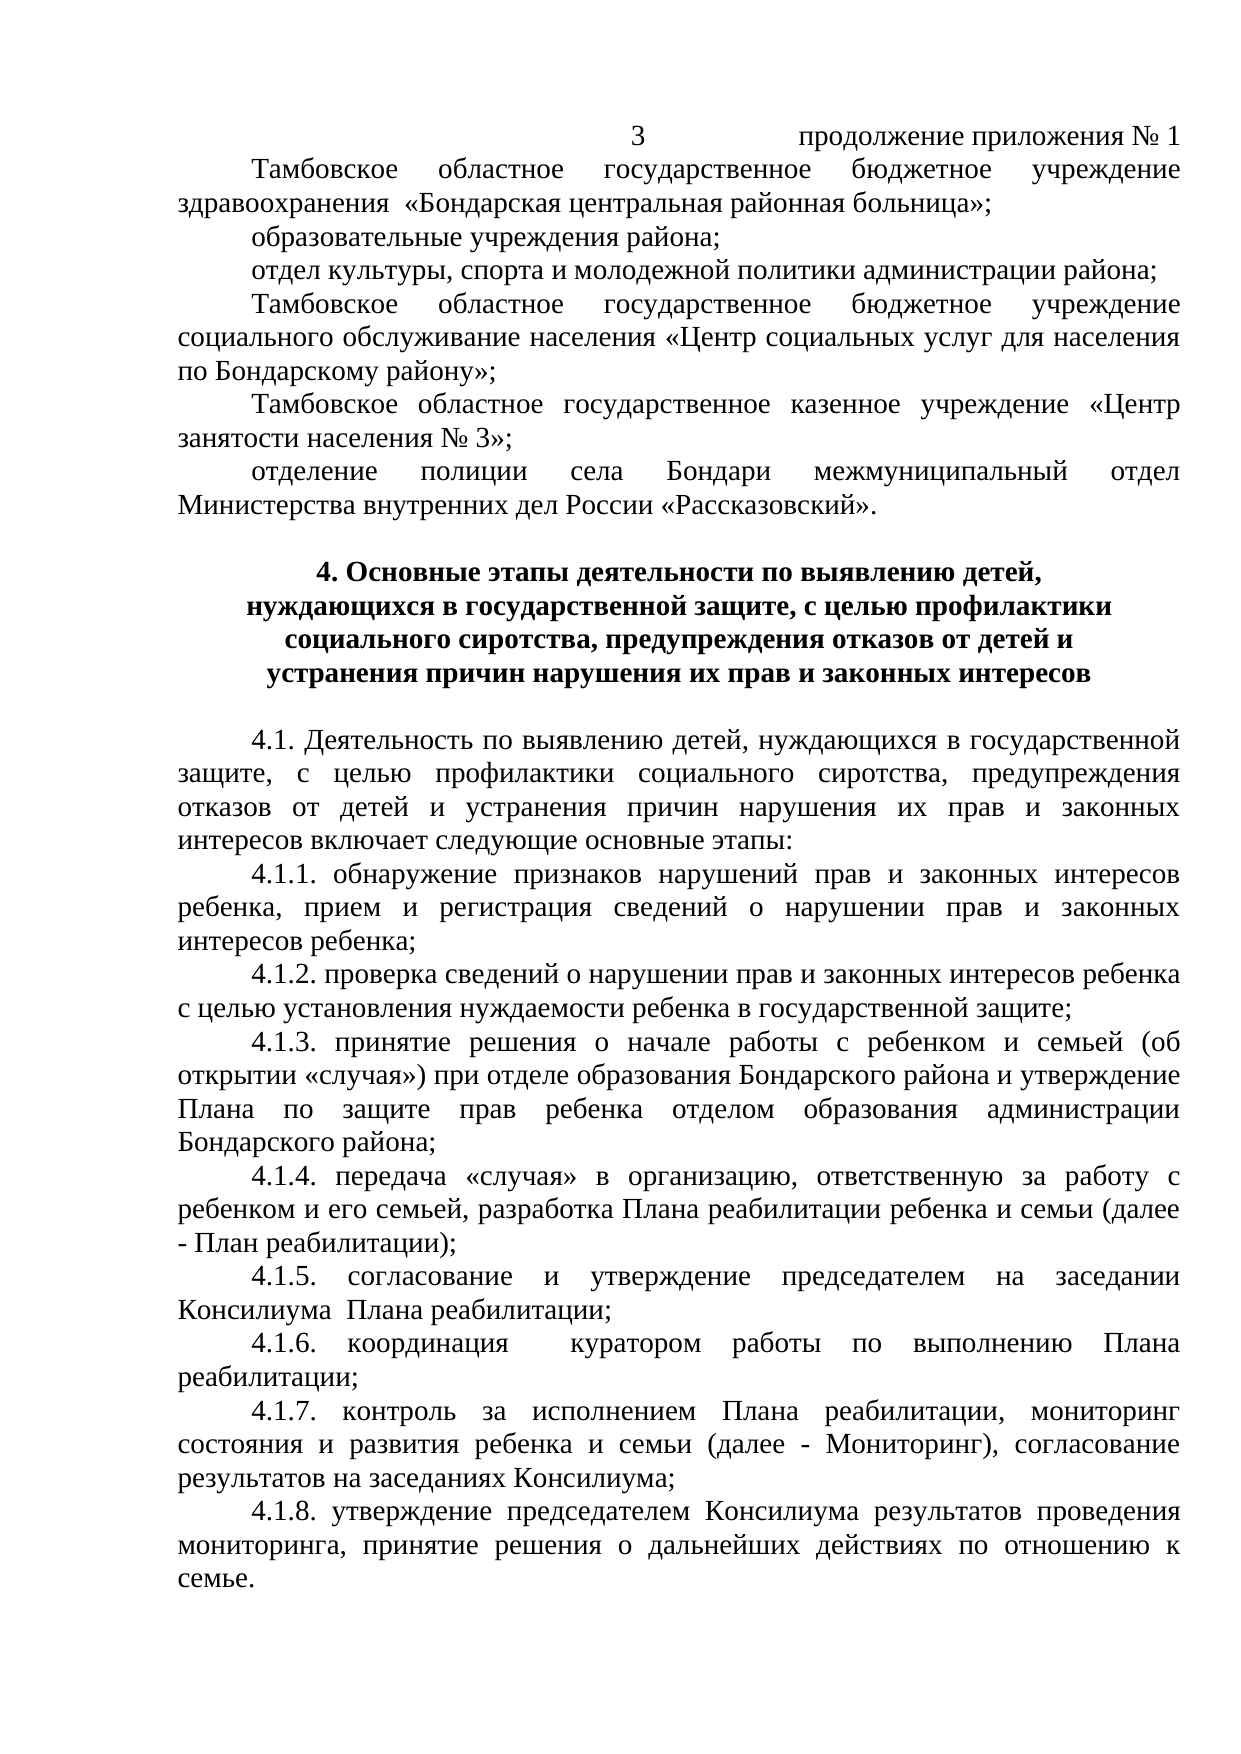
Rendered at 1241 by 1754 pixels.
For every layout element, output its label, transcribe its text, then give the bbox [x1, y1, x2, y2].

text 4.1.7. контроль за исполнением Плана реабилитации, мониторинг состояния и развития ребенка и семьи (далее - Мониторинг), согласование результатов на заседаниях Консилиума; [177, 1393, 1181, 1493]
text Тамбовское областное государственное бюджетное учреждение здравоохранения «Бондарская центральная районная больница»; [177, 152, 1181, 219]
text 4.1.1. обнаружение признаков нарушений прав и законных интересов ребенка, прием и регистрация сведений о нарушении прав и законных интересов ребенка; [177, 856, 1181, 957]
text 4.1.4. передача «случая» в организацию, ответственную за работу с ребенком и его семьей, разработка Плана реабилитации ребенка и семьи (далее - План реабилитации); [177, 1158, 1181, 1258]
text социального сиротства, предупреждения отказов от детей и [177, 621, 1181, 655]
text Тамбовское областное государственное бюджетное учреждение социального обслуживание населения «Центр социальных услуг для населения по Бондарскому району»; [177, 286, 1181, 386]
text Тамбовское областное государственное казенное учреждение «Центр занятости населения № 3»; [177, 386, 1181, 453]
text 4.1.5. согласование и утверждение председателем на заседании Консилиума Плана реабилитации; [177, 1258, 1181, 1326]
text отдел культуры, спорта и молодежной политики администрации района; [177, 252, 1181, 286]
text отделение полиции села Бондари межмуниципальный отдел Министерства внутренних дел России «Рассказовский». [177, 453, 1181, 521]
text устранения причин нарушения их прав и законных интересов [177, 655, 1181, 688]
text 4.1.3. принятие решения о начале работы с ребенком и семьей (об открытии «случая») при отделе образования Бондарского района и утверждение Плана по защите прав ребенка отделом образования администрации Бондарского района; [177, 1024, 1181, 1158]
text 4.1. Деятельность по выявлению детей, нуждающихся в государственной защите, с целью профилактики социального сиротства, предупреждения отказов от детей и устранения причин нарушения их прав и законных интересов включает следующие основные этапы: [177, 722, 1181, 856]
text 4.1.6. координация куратором работы по выполнению Плана реабилитации; [177, 1326, 1181, 1393]
text 4.1.8. утверждение председателем Консилиума результатов проведения мониторинга, принятие решения о дальнейших действиях по отношению к семье. [177, 1493, 1181, 1594]
text 4.1.2. проверка сведений о нарушении прав и законных интересов ребенка с целью установления нуждаемости ребенка в государственной защите; [177, 957, 1181, 1024]
text 4. Основные этапы деятельности по выявлению детей, [177, 554, 1181, 588]
text 3 продолжение приложения № 1 [177, 118, 1181, 152]
text образовательные учреждения района; [177, 219, 1181, 252]
text нуждающихся в государственной защите, с целью профилактики [177, 588, 1181, 621]
